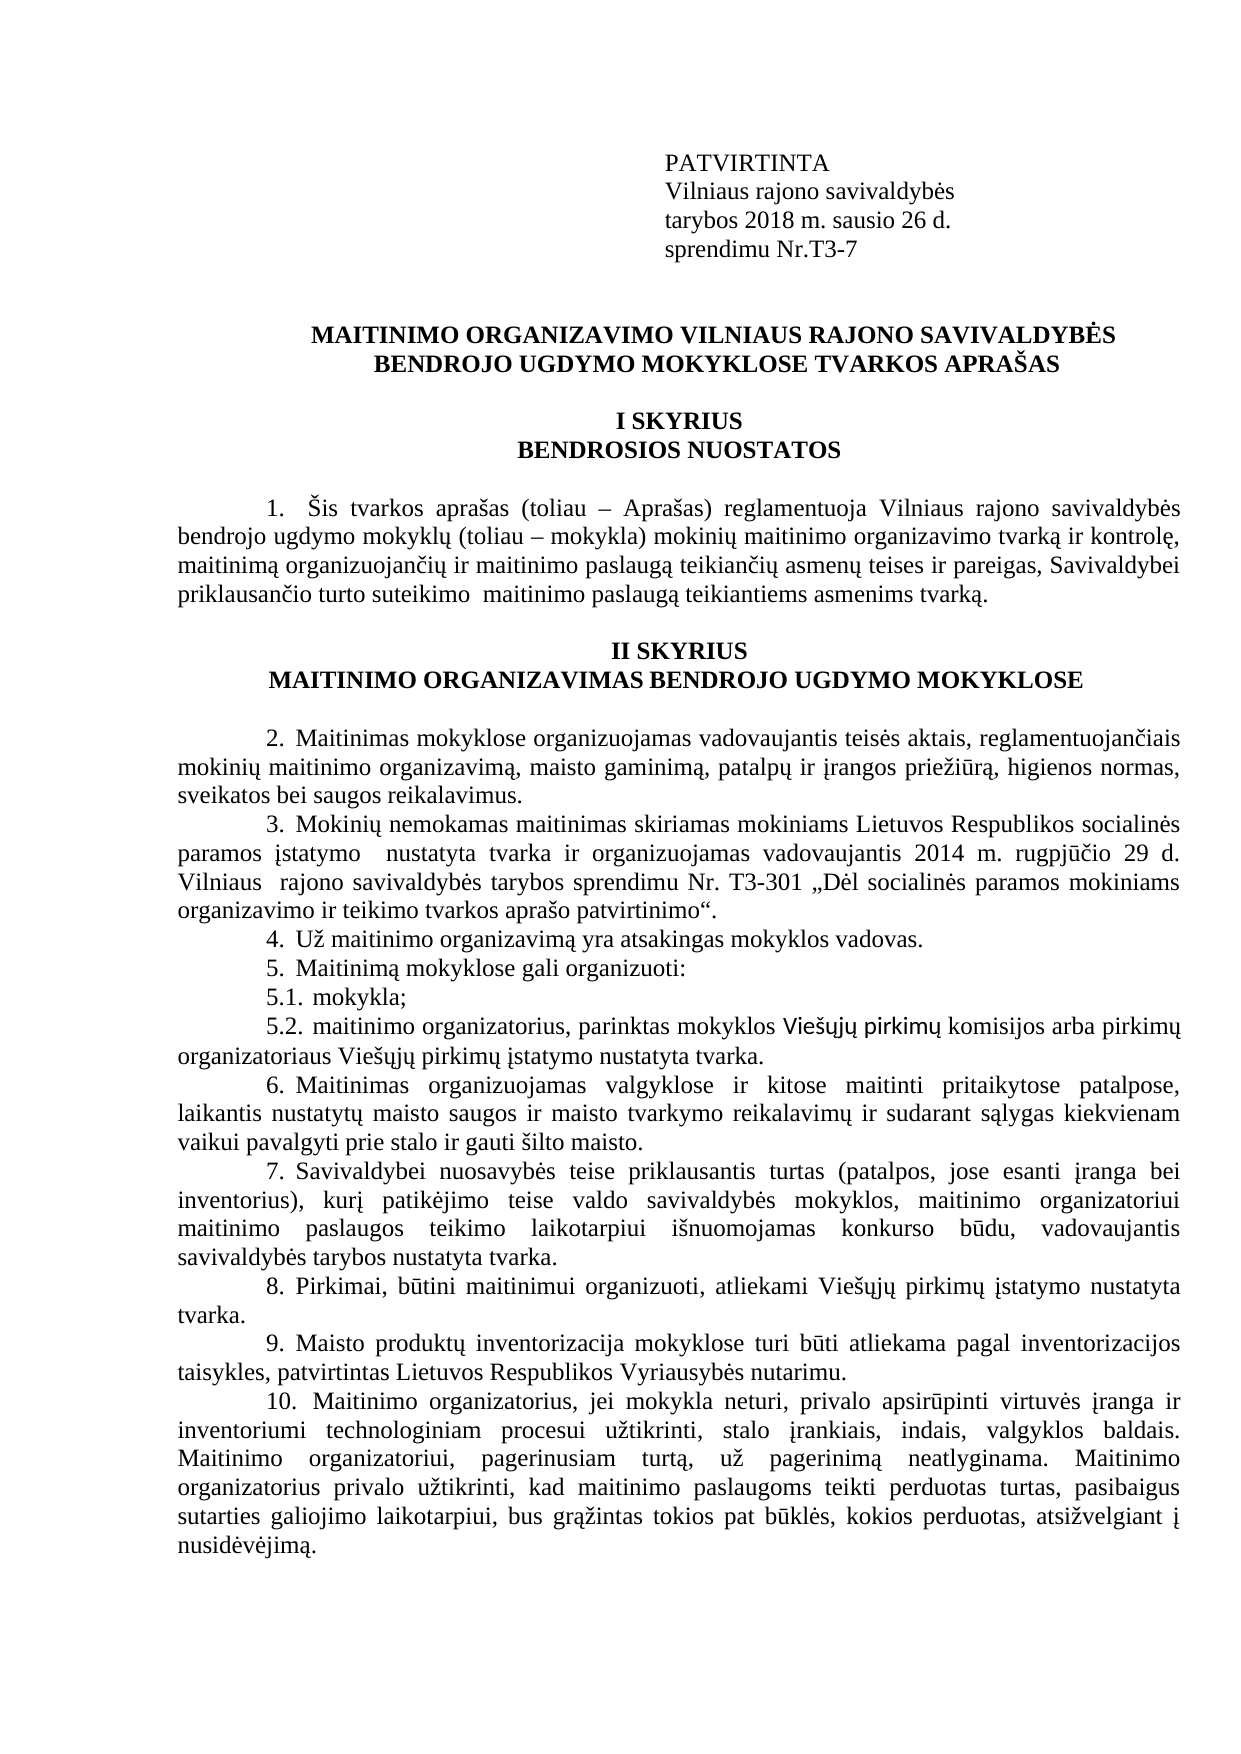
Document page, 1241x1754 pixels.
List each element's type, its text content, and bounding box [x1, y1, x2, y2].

text BENDROJO UGDYMO MOKYKLOSE TVARKOS APRAŠAS [177, 349, 1181, 378]
text MAITINIMO ORGANIZAVIMO VILNIAUS RAJONO SAVIVALDYBĖS [177, 320, 1181, 349]
text Vilniaus rajono savivaldybės [177, 176, 1181, 205]
text 6. Maitinimas organizuojamas valgyklose ir kitose maitinti pritaikytose patalpose, laikantis nustatytų maisto saugos ir maisto tvarkymo reikalavimų ir sudarant sąlygas kiekvienam vaikui pavalgyti prie stalo ir gauti šilto maisto. [177, 1070, 1181, 1156]
text 7. Savivaldybei nuosavybės teise priklausantis turtas (patalpos, jose esanti įranga bei inventorius), kurį patikėjimo teise valdo savivaldybės mokyklos, maitinimo organizatoriui maitinimo paslaugos teikimo laikotarpiui išnuomojamas konkurso būdu, vadovaujantis savivaldybės tarybos nustatyta tvarka. [177, 1156, 1181, 1271]
text 2. Maitinimas mokyklose organizuojamas vadovaujantis teisės aktais, reglamentuojančiais mokinių maitinimo organizavimą, maisto gaminimą, patalpų ir įrangos priežiūrą, higienos normas, sveikatos bei saugos reikalavimus. [177, 723, 1181, 809]
text MAITINIMO ORGANIZAVIMAS BENDROJO UGDYMO MOKYKLOSE [177, 665, 1181, 694]
text tarybos 2018 m. sausio 26 d. [177, 205, 1181, 234]
text BENDROSIOS NUOSTATOS [177, 435, 1181, 464]
text 10. Maitinimo organizatorius, jei mokykla neturi, privalo apsirūpinti virtuvės įranga ir inventoriumi technologiniam procesui užtikrinti, stalo įrankiais, indais, valgyklos baldais. Maitinimo organizatoriui, pagerinusiam turtą, už pagerinimą neatlyginama. Maitinimo organizatorius privalo užtikrinti, kad maitinimo paslaugoms teikti perduotas turtas, pasibaigus sutarties galiojimo laikotarpiui, bus grąžintas tokios pat būklės, kokios perduotas, atsižvelgiant į nusidėvėjimą. [177, 1386, 1181, 1558]
text 8. Pirkimai, būtini maitinimui organizuoti, atliekami Viešųjų pirkimų įstatymo nustatyta tvarka. [177, 1271, 1181, 1328]
text 9. Maisto produktų inventorizacija mokyklose turi būti atliekama pagal inventorizacijos taisykles, patvirtintas Lietuvos Respublikos Vyriausybės nutarimu. [177, 1328, 1181, 1386]
text 5.1. mokykla; [177, 982, 1181, 1010]
text 1. Šis tvarkos aprašas (toliau – Aprašas) reglamentuoja Vilniaus rajono savivaldybės bendrojo ugdymo mokyklų (toliau – mokykla) mokinių maitinimo organizavimo tvarką ir kontrolę, maitinimą organizuojančių ir maitinimo paslaugą teikiančių asmenų teises ir pareigas, Savivaldybei priklausančio turto suteikimo maitinimo paslaugą teikiantiems asmenims tvarką. [177, 493, 1181, 608]
text 5.2. maitinimo organizatorius, parinktas mokyklos Viešųjų pirkimų komisijos arba pirkimų organizatoriaus Viešųjų pirkimų įstatymo nustatyta tvarka. [177, 1010, 1181, 1070]
text II SKYRIUS [177, 636, 1181, 665]
text I SKYRIUS [177, 406, 1181, 435]
text PATVIRTINTA [177, 148, 1181, 176]
text 4. Už maitinimo organizavimą yra atsakingas mokyklos vadovas. [177, 924, 1181, 953]
text 3. Mokinių nemokamas maitinimas skiriamas mokiniams Lietuvos Respublikos socialinės paramos įstatymo nustatyta tvarka ir organizuojamas vadovaujantis 2014 m. rugpjūčio 29 d. Vilniaus rajono savivaldybės tarybos sprendimu Nr. T3-301 „Dėl socialinės paramos mokiniams organizavimo ir teikimo tvarkos aprašo patvirtinimo“. [177, 809, 1181, 924]
text sprendimu Nr.T3-7 [177, 234, 1181, 263]
text 5. Maitinimą mokyklose gali organizuoti: [177, 953, 1181, 982]
